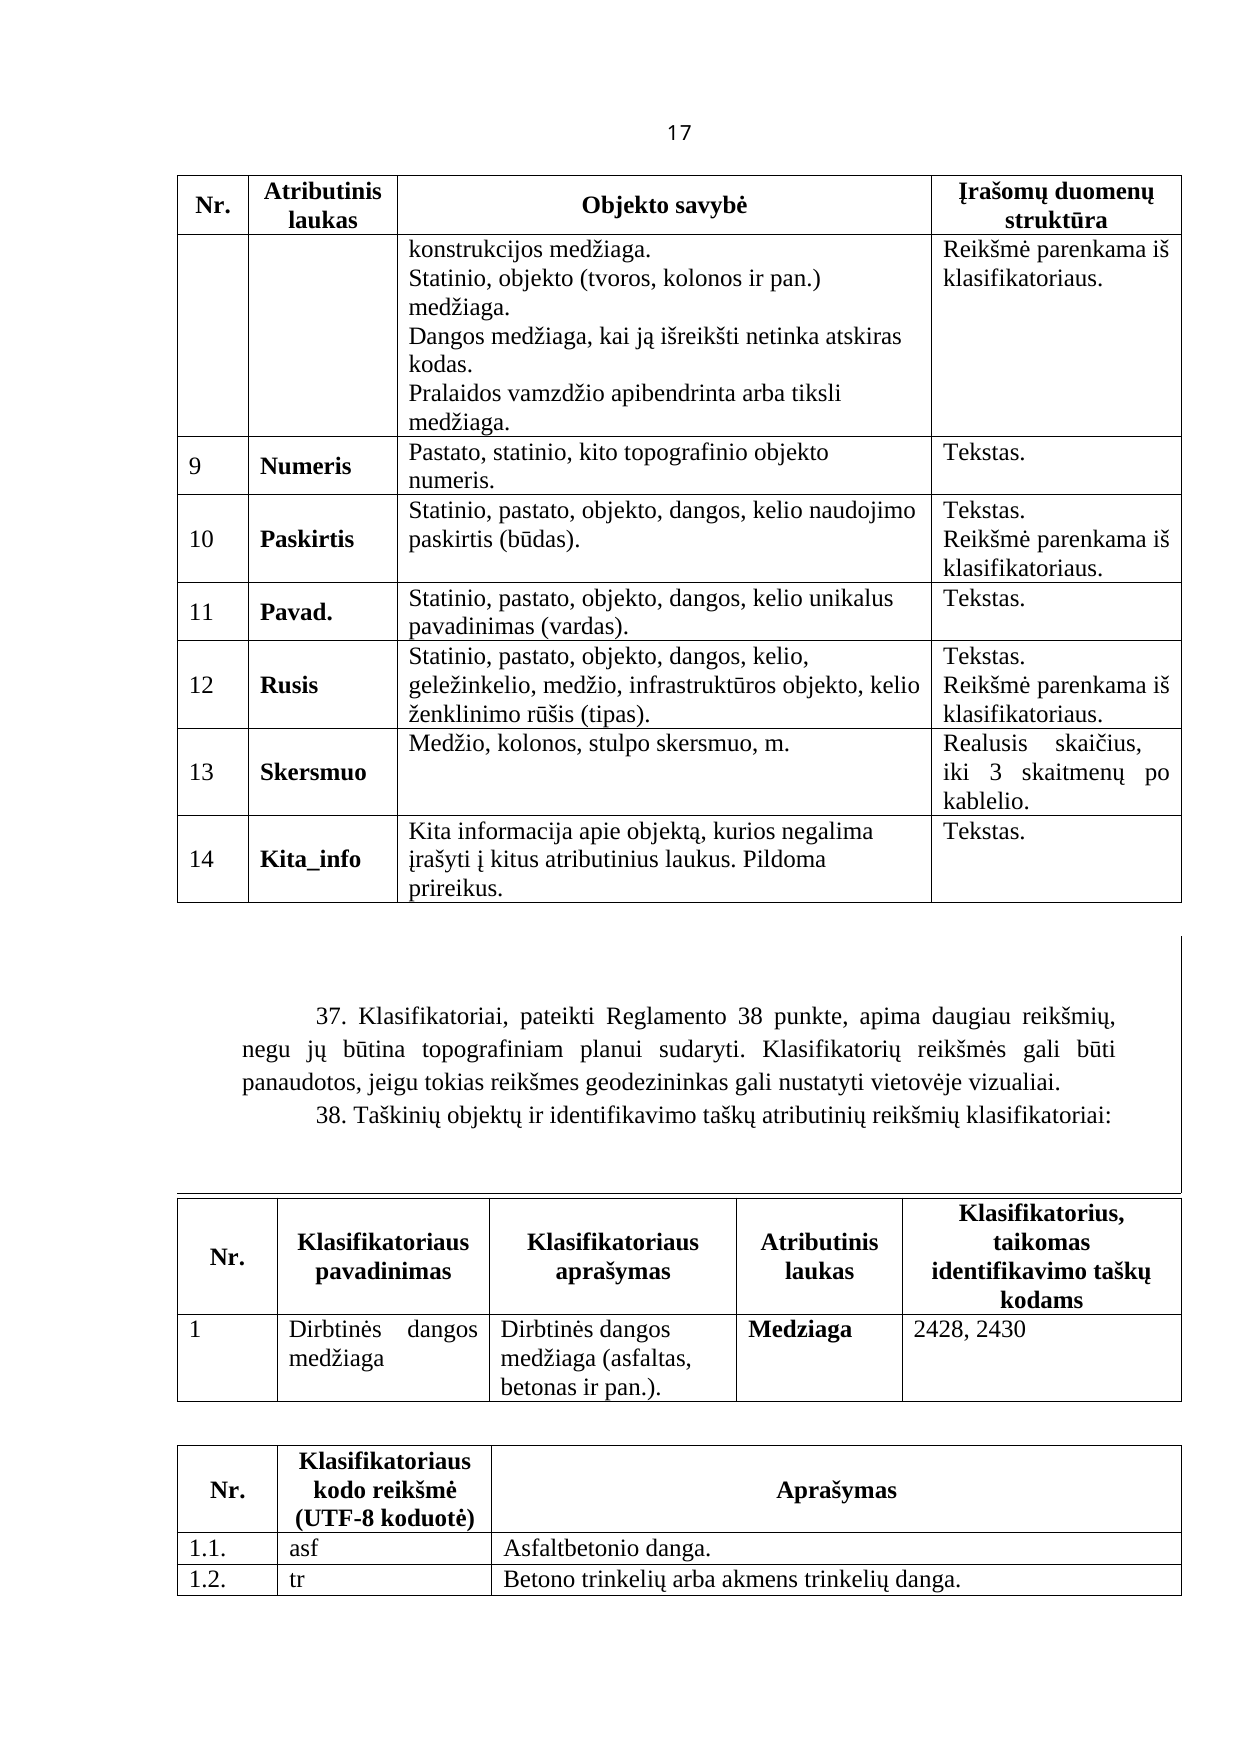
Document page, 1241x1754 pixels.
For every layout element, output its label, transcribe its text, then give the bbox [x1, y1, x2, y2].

table_cell Skersmuo [249, 729, 397, 815]
table_header Klasifikatorius, taikomas identifikavimo taškų kodams [903, 1199, 1181, 1313]
table_cell Medžio, kolonos, stulpo skersmuo, m. [398, 729, 931, 815]
table_cell Tekstas. [932, 583, 1181, 640]
table_cell 1.2. [178, 1565, 277, 1595]
table_cell Statinio, pastato, objekto, dangos, kelio unikalus pavadinimas (vardas). [398, 583, 931, 640]
table_cell 9 [178, 437, 248, 494]
table_header Nr. [178, 176, 248, 233]
table_header Klasifikatoriaus kodo reikšmė (UTF-8 koduotė) [278, 1446, 491, 1532]
table_cell Tekstas. [932, 437, 1181, 494]
table_header Klasifikatoriaus pavadinimas [278, 1199, 489, 1313]
table_cell Pastato, statinio, kito topografinio objekto numeris. [398, 437, 931, 494]
table_cell 12 [178, 641, 248, 727]
table_header Įrašomų duomenų struktūra [932, 176, 1181, 233]
table_cell Kita informacija apie objektą, kurios negalima įrašyti į kitus atributinius laukus. Pildoma prireikus. [398, 816, 931, 902]
table_cell 10 [178, 495, 248, 582]
table_cell Reikšmė parenkama iš klasifikatoriaus. [932, 235, 1181, 436]
table_cell Numeris [249, 437, 397, 494]
text 37. Klasifikatoriai, pateikti Reglamento 38 punkte, apima daugiau reikšmių, negu jų būtina topografiniam planui sudaryti. Klasifikatorių reikšmės gali būti panaudotos, jeigu tokias reikšmes geodezininkas gali nustatyti vietovėje vizualiai. [177, 936, 1181, 1035]
table_header Atributinis laukas [737, 1199, 902, 1313]
table_cell Tekstas. Reikšmė parenkama iš klasifikatoriaus. [932, 495, 1181, 582]
table_cell 14 [178, 816, 248, 902]
table_cell Tekstas. Reikšmė parenkama iš klasifikatoriaus. [932, 641, 1181, 727]
table_cell 1 [178, 1315, 277, 1401]
table_cell Pavad. [249, 583, 397, 640]
table_cell 2428, 2430 [903, 1315, 1181, 1401]
table_cell Statinio, pastato, objekto, dangos, kelio naudojimo paskirtis (būdas). [398, 495, 931, 582]
table_cell 13 [178, 729, 248, 815]
table_cell 1.1. [178, 1533, 277, 1563]
table_header Klasifikatoriaus aprašymas [490, 1199, 736, 1313]
table_cell Asfaltbetonio danga. [492, 1533, 1181, 1563]
table_cell Paskirtis [249, 495, 397, 582]
table_cell Tekstas. [932, 816, 1181, 902]
table_header Atributinis laukas [249, 176, 397, 233]
table_cell Kita_info [249, 816, 397, 902]
table_header Nr. [178, 1199, 277, 1313]
table_cell tr [278, 1565, 491, 1595]
table_cell Betono trinkelių arba akmens trinkelių danga. [492, 1565, 1181, 1595]
table_header Nr. [178, 1446, 277, 1532]
table_cell konstrukcijos medžiaga. Statinio, objekto (tvoros, kolonos ir pan.) medžiaga. Dangos medžiaga, kai ją išreikšti netinka atskiras kodas. Pralaidos vamzdžio apibendrinta arba tiksli medžiaga. [398, 235, 931, 436]
table_header Objekto savybė [398, 176, 931, 233]
table_cell Medziaga [737, 1315, 902, 1401]
table_cell [249, 235, 397, 436]
table_cell [178, 235, 248, 436]
table_cell Dirbtinės dangos medžiaga (asfaltas, betonas ir pan.). [490, 1315, 736, 1401]
table_cell 11 [178, 583, 248, 640]
text 38. Taškinių objektų ir identifikavimo taškų atributinių reikšmių klasifikatoriai: [177, 1035, 1181, 1193]
table_cell Statinio, pastato, objekto, dangos, kelio, geležinkelio, medžio, infrastruktūros objekto, kelio ženklinimo rūšis (tipas). [398, 641, 931, 727]
table_cell asf [278, 1533, 491, 1563]
table_header Aprašymas [492, 1446, 1181, 1532]
table_cell Realusis skaičius, iki 3 skaitmenų po kablelio. [932, 729, 1181, 815]
table_cell Dirbtinės dangos medžiaga [278, 1315, 489, 1401]
table_cell Rusis [249, 641, 397, 727]
